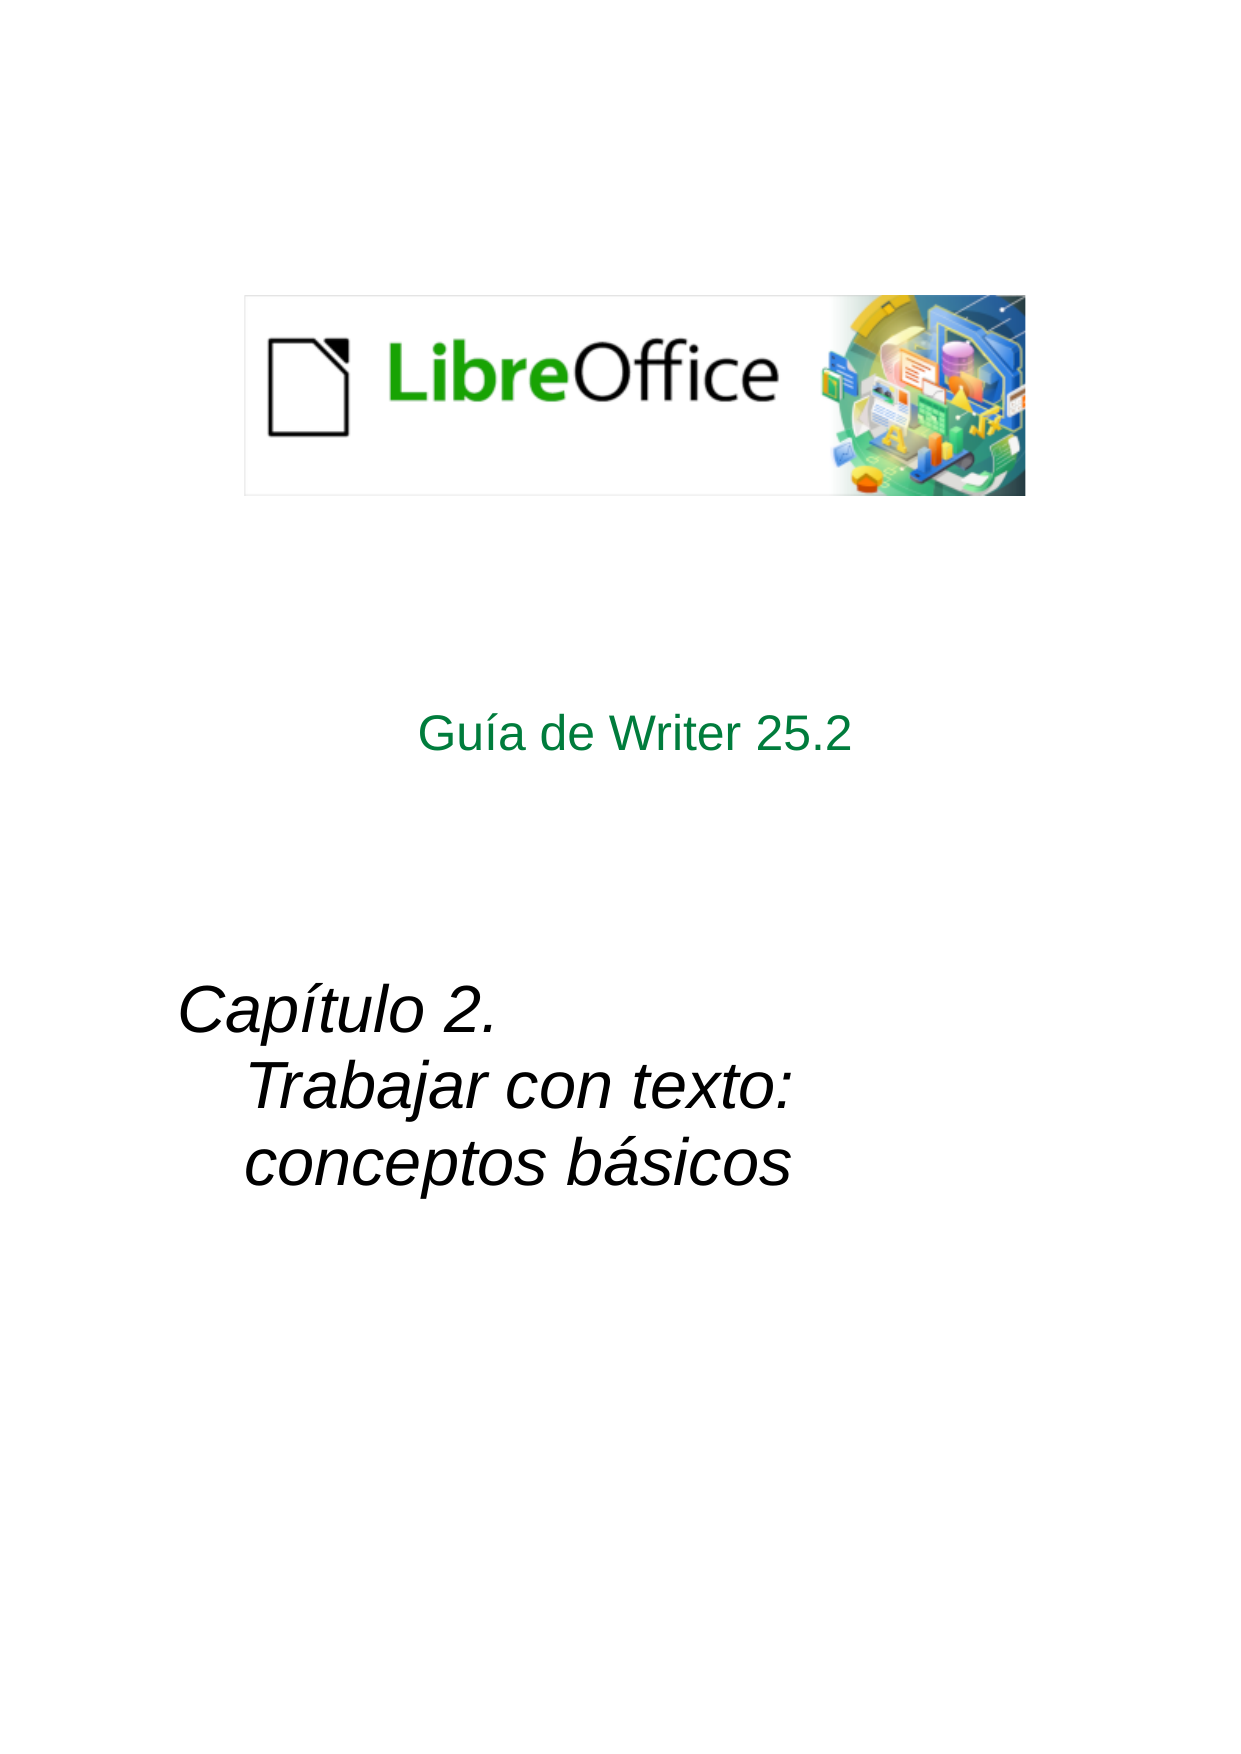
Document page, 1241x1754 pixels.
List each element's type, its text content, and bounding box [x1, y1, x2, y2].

text Guía de Writer 25.2 [177, 704, 1093, 761]
title Capítulo 2. Trabajar con texto: conceptos básicos [177, 970, 1093, 1200]
picture [244, 295, 1026, 496]
